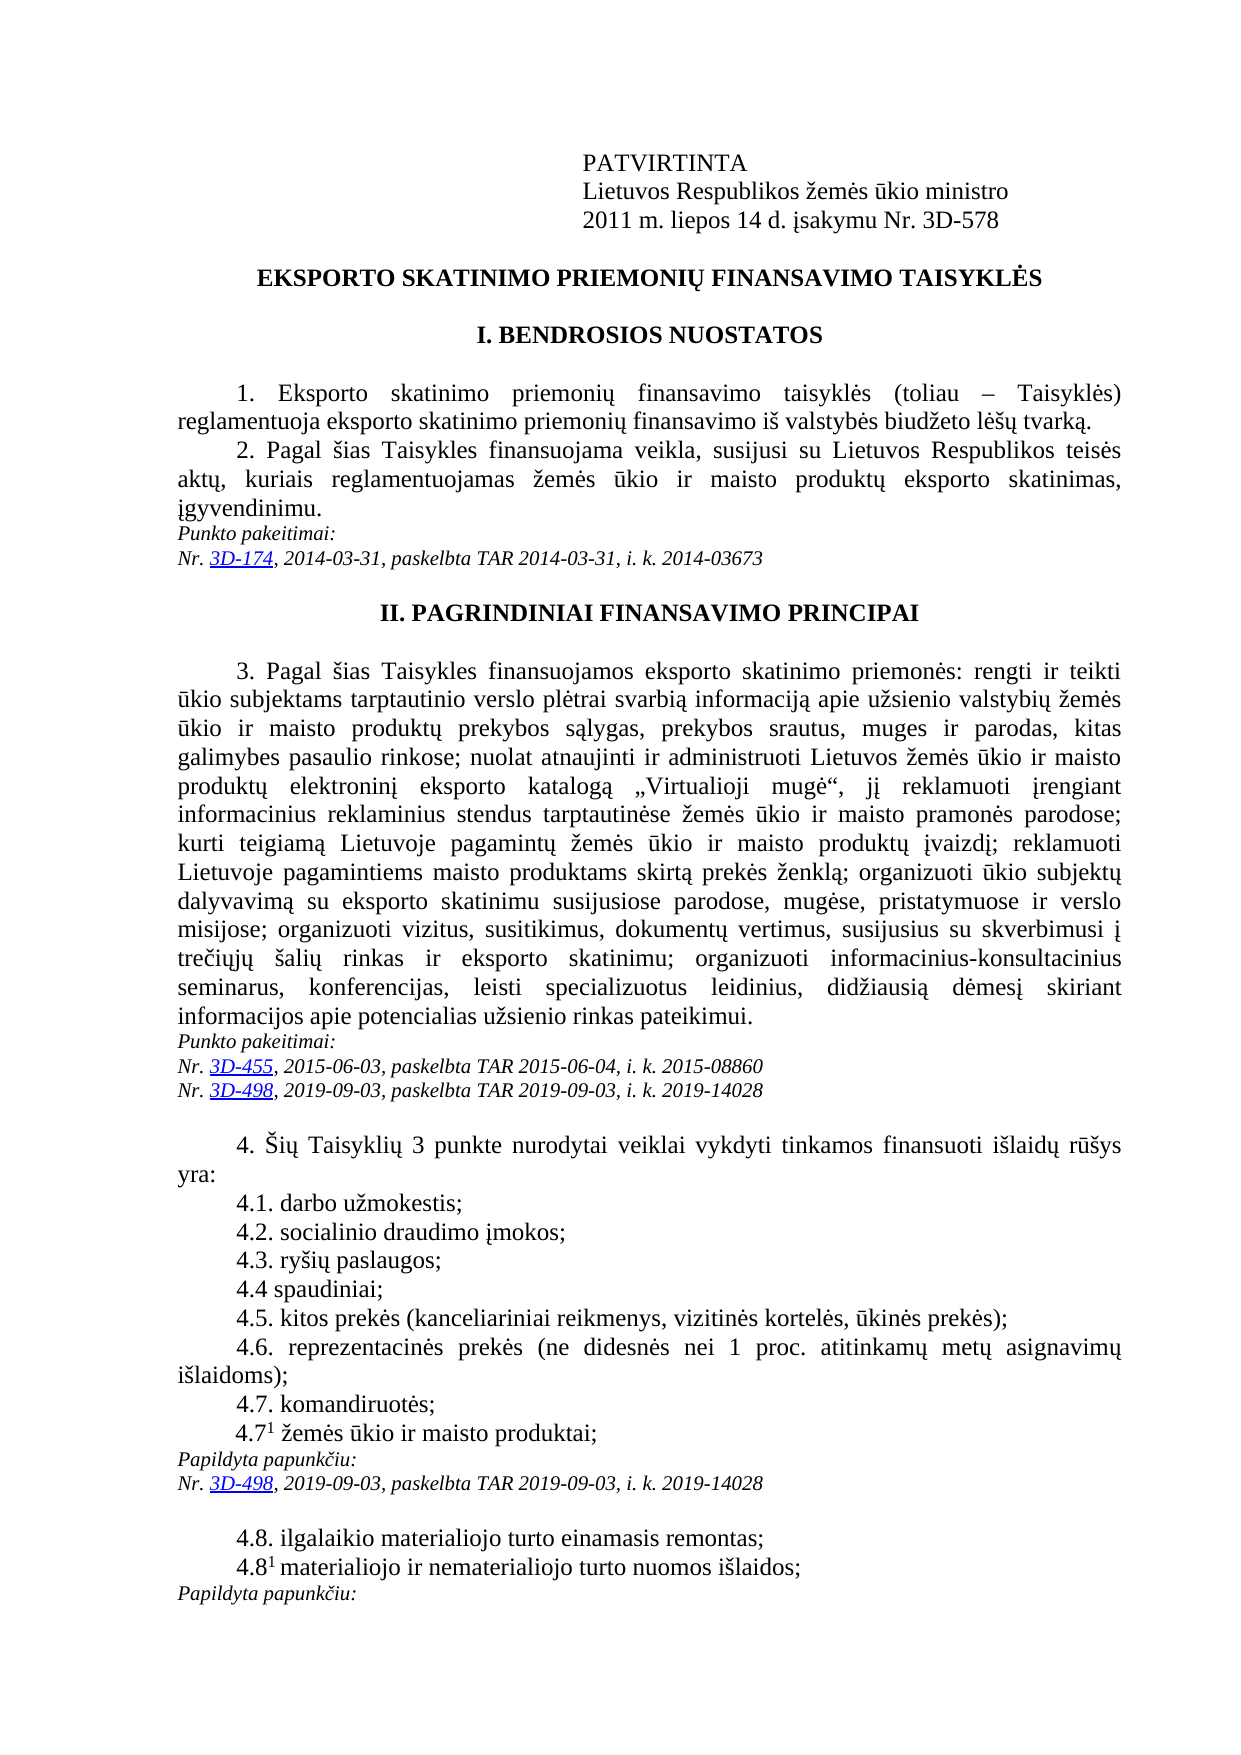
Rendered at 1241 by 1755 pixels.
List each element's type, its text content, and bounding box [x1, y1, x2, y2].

text 4.71 žemės ūkio ir maisto produktai; [177, 1418, 1122, 1447]
text PATVIRTINTA [582, 148, 1122, 176]
text 4.6. reprezentacinės prekės (ne didesnės nei 1 proc. atitinkamų metų asignavimų išlaidoms); [177, 1332, 1122, 1389]
text 4.8. ilgalaikio materialiojo turto einamasis remontas; [177, 1523, 1122, 1552]
text Punkto pakeitimai: [177, 1029, 1122, 1053]
text 2. Pagal šias Taisykles finansuojama veikla, susijusi su Lietuvos Respublikos teisės aktų, kuriais reglamentuojamas žemės ūkio ir maisto produktų eksporto skatinimas, įgyvendinimu. [177, 435, 1122, 521]
text Lietuvos Respublikos žemės ūkio ministro [582, 176, 1122, 205]
text EKSPORTO SKATINIMO PRIEMONIŲ FINANSAVIMO TAISYKLĖS [177, 263, 1122, 291]
text Nr. 3D-174, 2014-03-31, paskelbta TAR 2014-03-31, i. k. 2014-03673 [177, 545, 1122, 569]
text Nr. 3D-455, 2015-06-03, paskelbta TAR 2015-06-04, i. k. 2015-08860 [177, 1053, 1122, 1078]
text II. PAGRINDINIAI FINANSAVIMO PRINCIPAI [177, 598, 1122, 627]
text 3. Pagal šias Taisykles finansuojamos eksporto skatinimo priemonės: rengti ir teikti ūkio subjektams tarptautinio verslo plėtrai svarbią informaciją apie užsienio valstybių žemės ūkio ir maisto produktų prekybos sąlygas, prekybos srautus, muges ir parodas, kitas galimybes pasaulio rinkose; nuolat atnaujinti ir administruoti Lietuvos žemės ūkio ir maisto produktų elektroninį eksporto katalogą „Virtualioji mugė“, jį reklamuoti įrengiant informacinius reklaminius stendus tarptautinėse žemės ūkio ir maisto pramonės parodose; kurti teigiamą Lietuvoje pagamintų žemės ūkio ir maisto produktų įvaizdį; reklamuoti Lietuvoje pagamintiems maisto produktams skirtą prekės ženklą; organizuoti ūkio subjektų dalyvavimą su eksporto skatinimu susijusiose parodose, mugėse, pristatymuose ir verslo misijose; organizuoti vizitus, susitikimus, dokumentų vertimus, susijusius su skverbimusi į trečiųjų šalių rinkas ir eksporto skatinimu; organizuoti informacinius-konsultacinius seminarus, konferencijas, leisti specializuotus leidinius, didžiausią dėmesį skiriant informacijos apie potencialias užsienio rinkas pateikimui. [177, 656, 1122, 1029]
text 4.4 spaudiniai; [177, 1274, 1122, 1303]
text Punkto pakeitimai: [177, 521, 1122, 545]
text I. BENDROSIOS NUOSTATOS [177, 320, 1122, 349]
text 4. Šių Taisyklių 3 punkte nurodytai veiklai vykdyti tinkamos finansuoti išlaidų rūšys yra: [177, 1130, 1122, 1188]
text 4.1. darbo užmokestis; [177, 1188, 1122, 1217]
text 4.3. ryšių paslaugos; [177, 1245, 1122, 1274]
text Papildyta papunkčiu: [177, 1447, 1122, 1471]
text 1. Eksporto skatinimo priemonių finansavimo taisyklės (toliau – Taisyklės) reglamentuoja eksporto skatinimo priemonių finansavimo iš valstybės biudžeto lėšų tvarką. [177, 378, 1122, 435]
text 2011 m. liepos 14 d. įsakymu Nr. 3D-578 [582, 205, 1122, 234]
text 4.2. socialinio draudimo įmokos; [177, 1217, 1122, 1245]
text Nr. 3D-498, 2019-09-03, paskelbta TAR 2019-09-03, i. k. 2019-14028 [177, 1078, 1122, 1102]
text Papildyta papunkčiu: [177, 1581, 1122, 1605]
text 4.5. kitos prekės (kanceliariniai reikmenys, vizitinės kortelės, ūkinės prekės); [177, 1303, 1122, 1332]
text 4.7. komandiruotės; [177, 1389, 1122, 1418]
text Nr. 3D-498, 2019-09-03, paskelbta TAR 2019-09-03, i. k. 2019-14028 [177, 1471, 1122, 1495]
text 4.81 materialiojo ir nematerialiojo turto nuomos išlaidos; [177, 1552, 1122, 1581]
